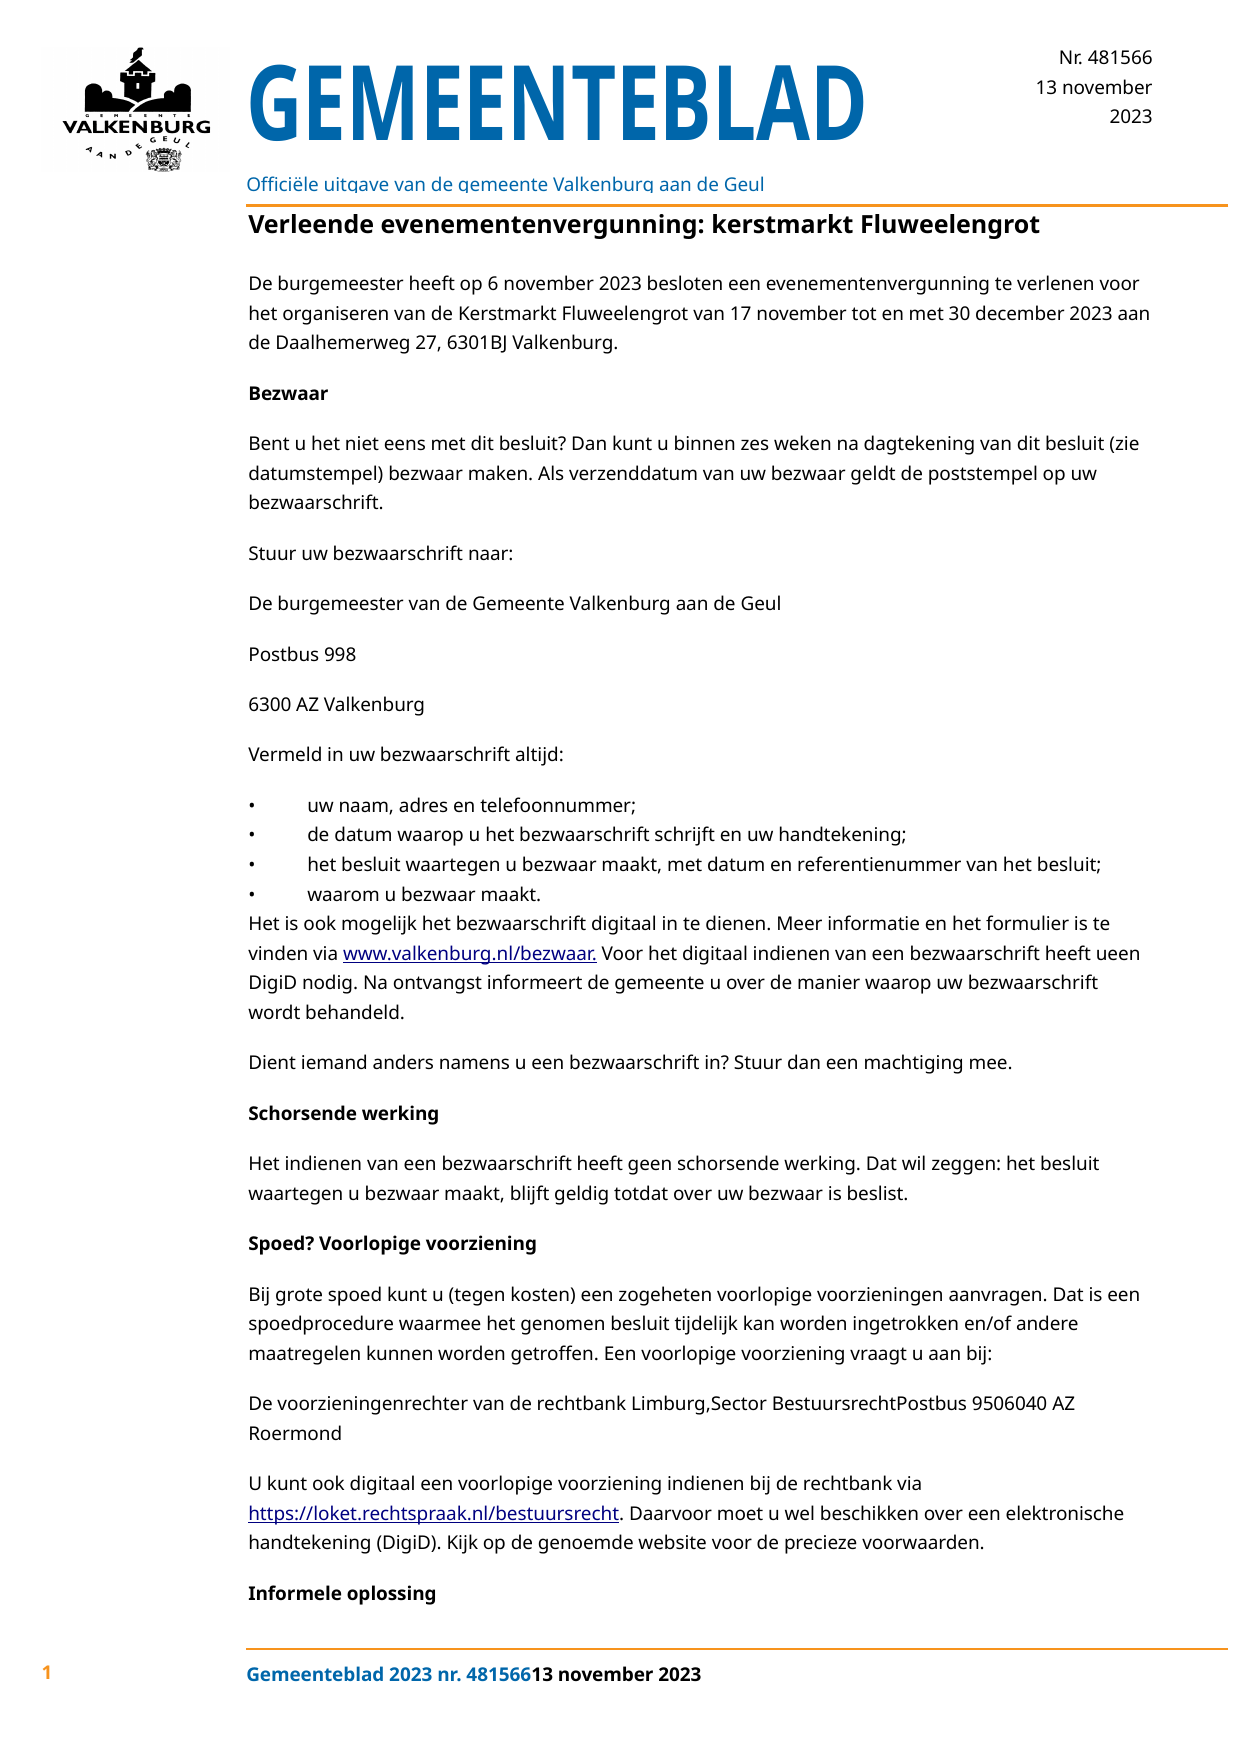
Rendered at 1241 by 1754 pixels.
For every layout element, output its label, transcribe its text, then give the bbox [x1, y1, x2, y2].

text Bij grote spoed kunt u (tegen kosten) een zogeheten voorlopige voorzieningen aanvragen. Dat is een spoedprocedure waarmee het genomen besluit tijdelijk kan worden ingetrokken en/of andere maatregelen kunnen worden getroffen. Een voorlopige voorziening vraagt u aan bij: [248, 1281, 1152, 1366]
text U kunt ook digitaal een voorlopige voorziening indienen bij de rechtbank via https://loket.rechtspraak.nl/bestuursrecht. Daarvoor moet u wel beschikken over een elektronische handtekening (DigiD). Kijk op de genoemde website voor de precieze voorwaarden. [248, 1470, 1152, 1555]
text Schorsende werking [248, 1100, 1152, 1126]
text Spoed? Voorlopige voorziening [248, 1230, 1152, 1256]
text Bezwaar [248, 380, 1152, 406]
list uw naam, adres en telefoonnummer; [248, 792, 1152, 818]
text Vermeld in uw bezwaarschrift altijd: [248, 742, 1152, 767]
text Verleende evenementenvergunning: kerstmarkt Fluweelengrot [248, 207, 1152, 241]
text De burgemeester van de Gemeente Valkenburg aan de Geul [248, 590, 1152, 616]
list waarom u bezwaar maakt. [248, 881, 1152, 906]
text Het is ook mogelijk het bezwaarschrift digitaal in te dienen. Meer informatie en het formulier is te vinden via www.valkenburg.nl/bezwaar. Voor het digitaal indienen van een bezwaarschrift heeft ueen DigiD nodig. Na ontvangst informeert de gemeente u over de manier waarop uw bezwaarschrift wordt behandeld. [248, 910, 1152, 1025]
text De voorzieningenrechter van de rechtbank Limburg,Sector BestuursrechtPostbus 9506040 AZ Roermond [248, 1390, 1152, 1446]
list de datum waarop u het bezwaarschrift schrijft en uw handtekening; [248, 822, 1152, 847]
text Informele oplossing [248, 1580, 1152, 1606]
text De burgemeester heeft op 6 november 2023 besloten een evenementenvergunning te verlenen voor het organiseren van de Kerstmarkt Fluweelengrot van 17 november tot en met 30 december 2023 aan de Daalhemerweg 27, 6301BJ Valkenburg. [248, 270, 1152, 355]
text Bent u het niet eens met dit besluit? Dan kunt u binnen zes weken na dagtekening van dit besluit (zie datumstempel) bezwaar maken. Als verzenddatum van uw bezwaar geldt de poststempel op uw bezwaarschrift. [248, 430, 1152, 515]
text Dient iemand anders namens u een bezwaarschrift in? Stuur dan een machtiging mee. [248, 1049, 1152, 1075]
text Stuur uw bezwaarschrift naar: [248, 540, 1152, 566]
text Het indienen van een bezwaarschrift heeft geen schorsende werking. Dat wil zeggen: het besluit waartegen u bezwaar maakt, blijft geldig totdat over uw bezwaar is beslist. [248, 1150, 1152, 1206]
text Postbus 998 [248, 641, 1152, 666]
text 6300 AZ Valkenburg [248, 691, 1152, 717]
list het besluit waartegen u bezwaar maakt, met datum en referentienummer van het besluit; [248, 851, 1152, 877]
picture [41, 47, 231, 172]
